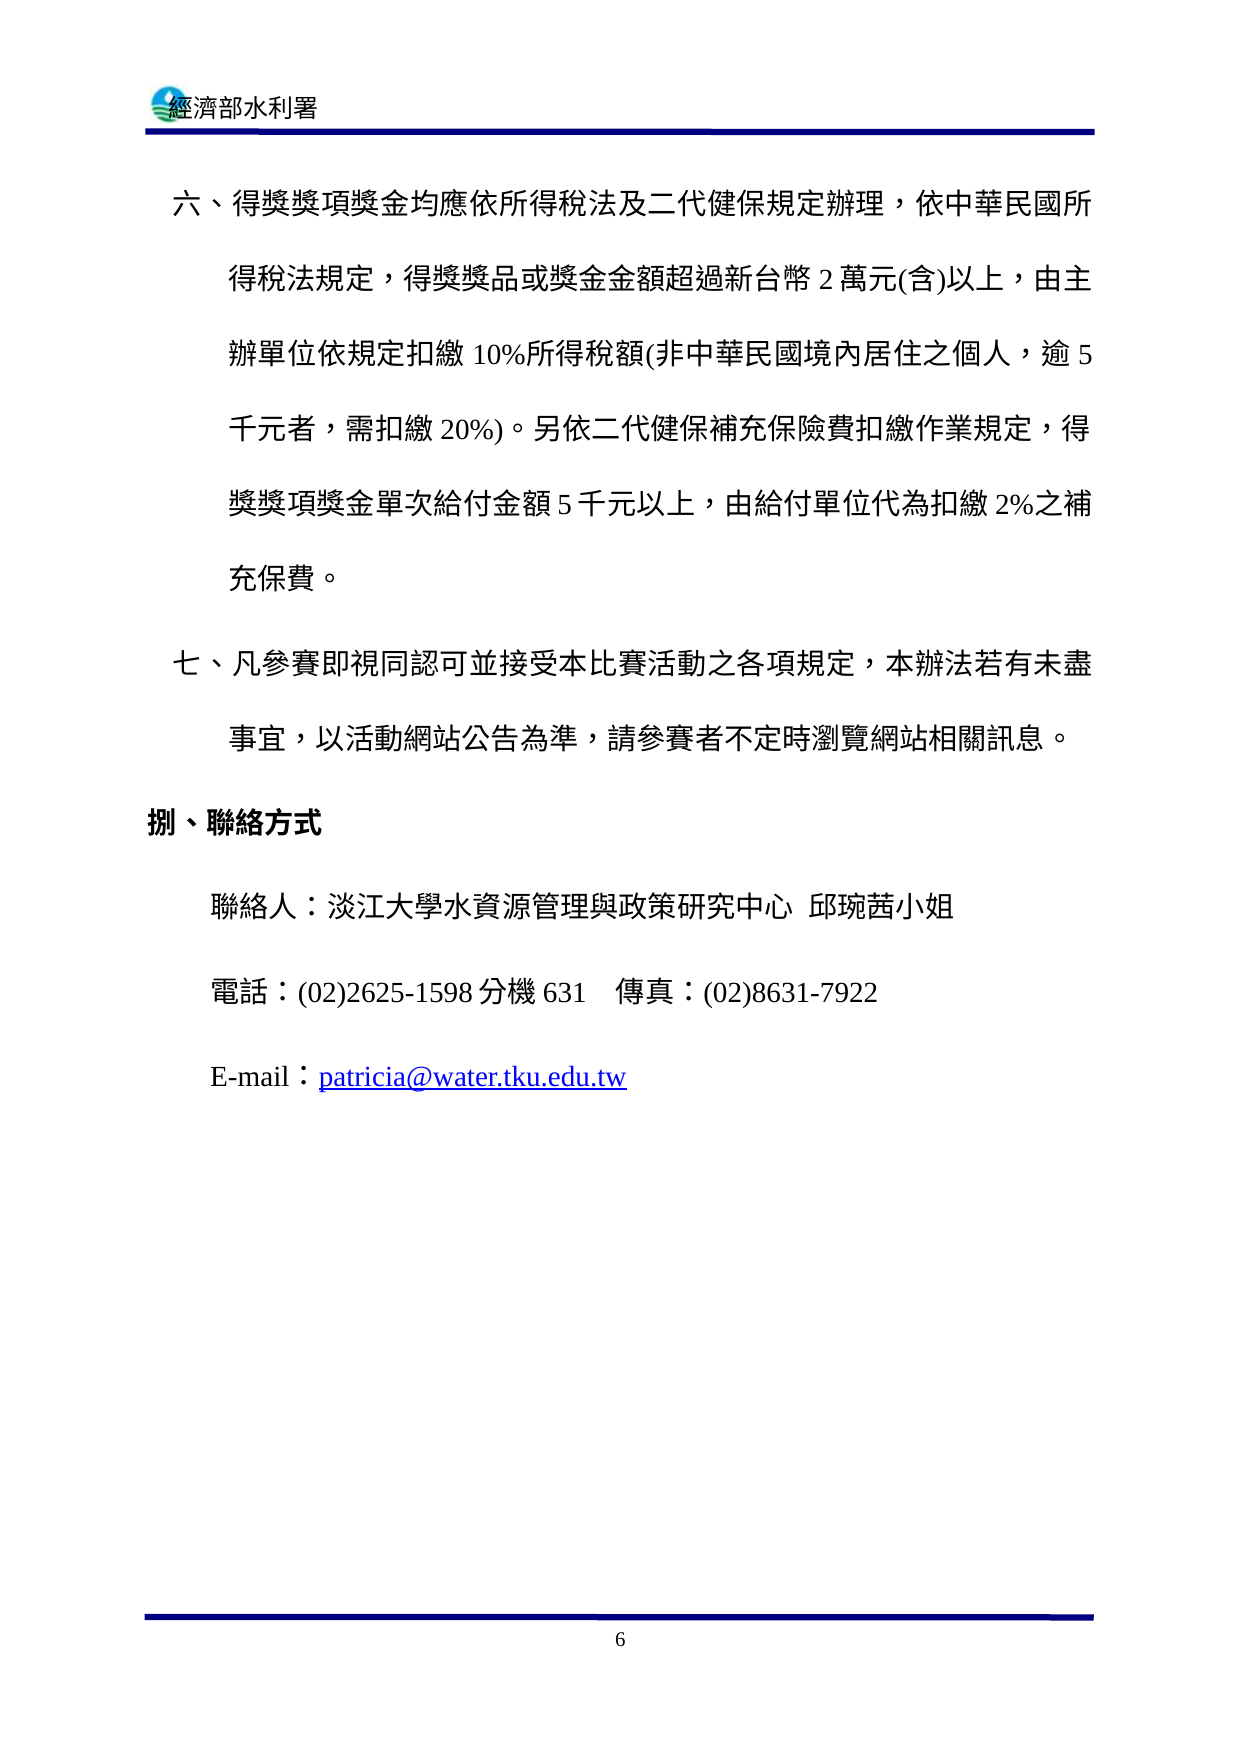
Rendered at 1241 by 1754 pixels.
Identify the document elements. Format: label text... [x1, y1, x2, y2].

text E-mail：patricia@water.tku.edu.tw [203, 1036, 1092, 1111]
text 七、凡參賽即視同認可並接受本比賽活動之各項規定，本辦法若有未盡事宜，以活動網站公告為準，請參賽者不定時瀏覽網站相關訊息。 [173, 624, 1092, 774]
text 聯絡人：淡江大學水資源管理與政策研究中心 邱琬茜小姐 [210, 868, 1092, 943]
text 捌、聯絡方式 [148, 783, 1092, 858]
text 六、得獎獎項獎金均應依所得稅法及二代健保規定辦理，依中華民國所得稅法規定，得獎獎品或獎金金額超過新台幣2萬元(含)以上，由主辦單位依規定扣繳10%所得稅額(非中華民國境內居住之個人，逾5千元者，需扣繳20%)。另依二代健保補充保險費扣繳作業規定，得獎獎項獎金單次給付金額5千元以上，由給付單位代為扣繳2%之補充保費。 [173, 164, 1092, 614]
text 電話：(02)2625-1598分機631 傳真：(02)8631-7922 [210, 952, 1092, 1027]
picture [149, 84, 188, 124]
